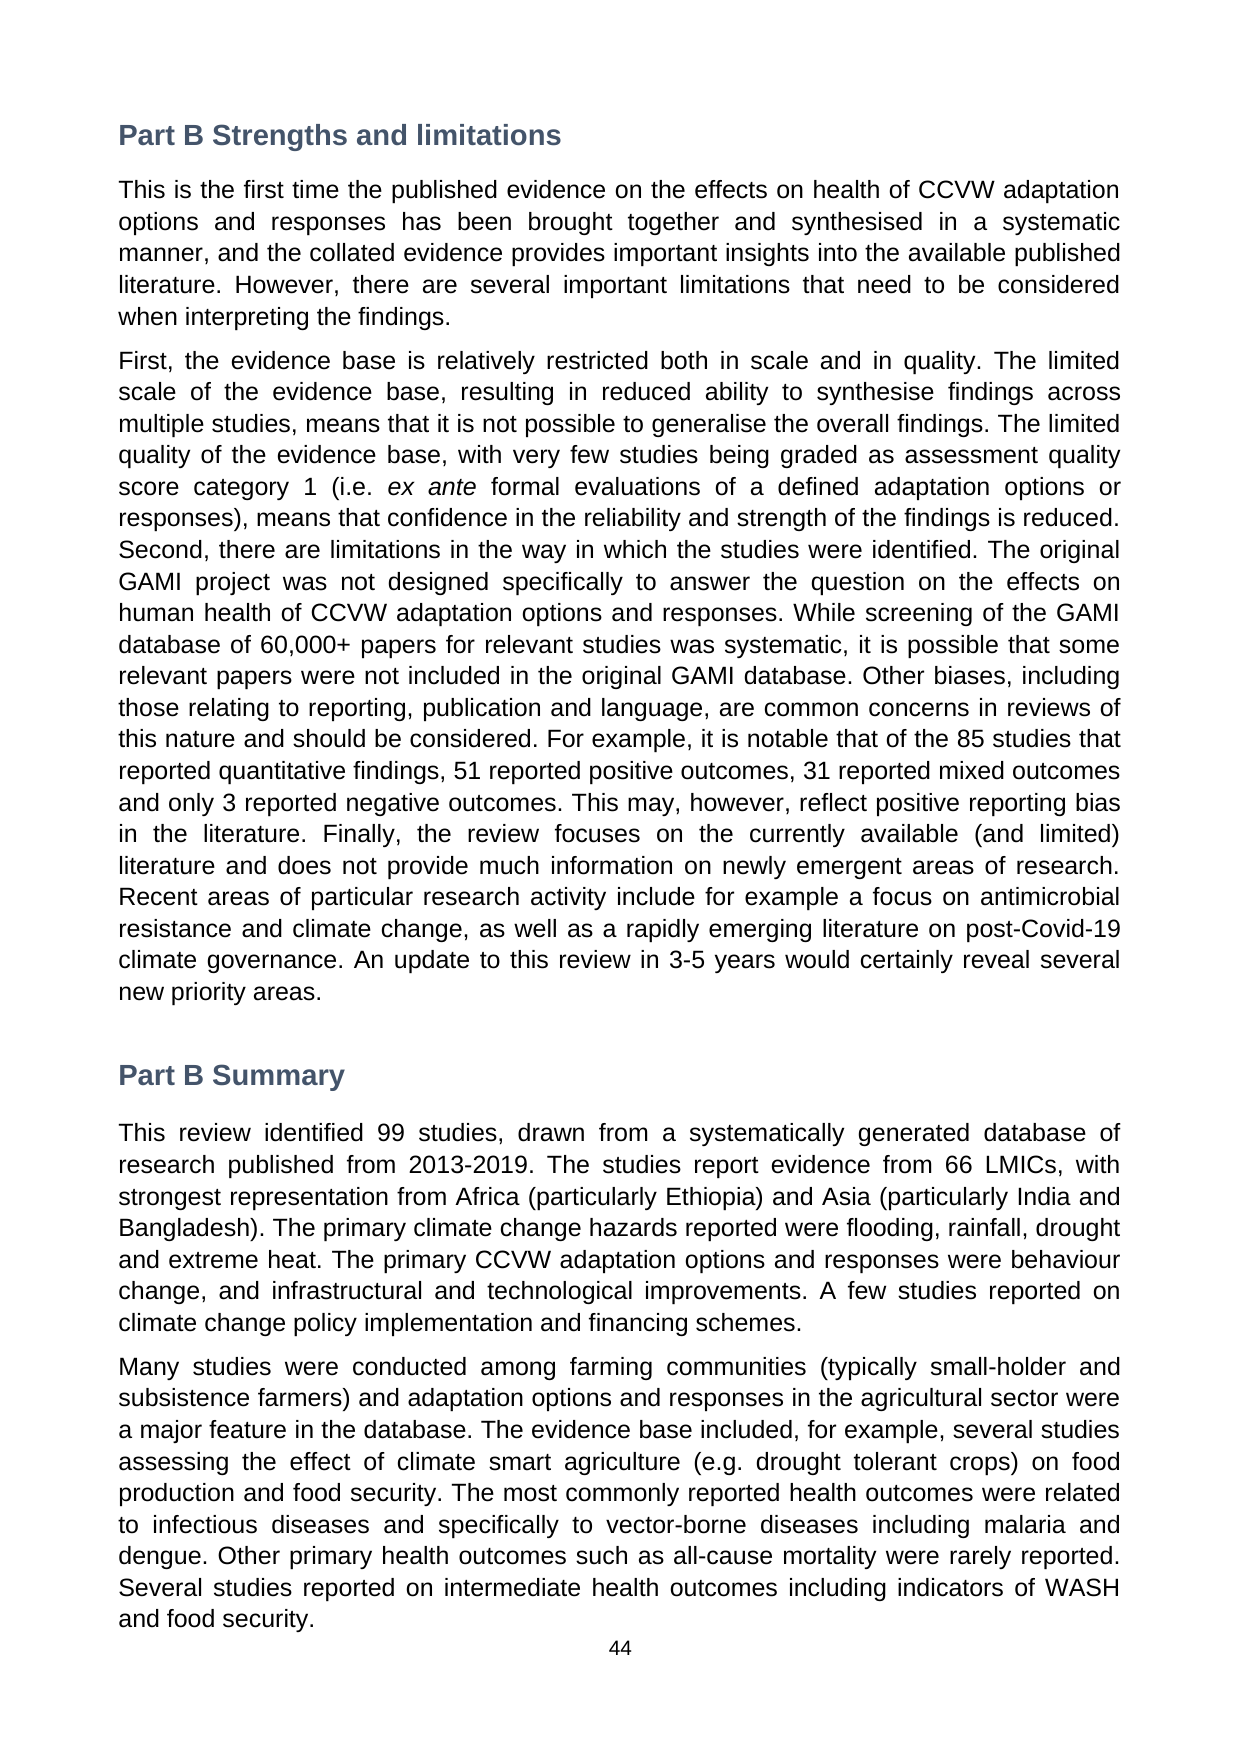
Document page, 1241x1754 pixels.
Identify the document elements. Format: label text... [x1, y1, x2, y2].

text Many studies were conducted among farming communities (typically small-holder and subsistence farmers) and adaptation options and responses in the agricultural sector were a major feature in the database. The evidence base included, for example, several studies assessing the effect of climate smart agriculture (e.g. drought tolerant crops) on food production and food security. The most commonly reported health outcomes were related to infectious diseases and specifically to vector-borne diseases including malaria and dengue. Other primary health outcomes such as all-cause mortality were rarely reported. Several studies reported on intermediate health outcomes including indicators of WASH and food security. [118, 1352, 1122, 1633]
subtitle Part B Summary [118, 1058, 1122, 1092]
subtitle Part B Strengths and limitations [118, 118, 1122, 152]
text This is the first time the published evidence on the effects on health of CCVW adaptation options and responses has been brought together and synthesised in a systematic manner, and the collated evidence provides important insights into the available published literature. However, there are several important limitations that need to be considered when interpreting the findings. [118, 175, 1122, 330]
text This review identified 99 studies, drawn from a systematically generated database of research published from 2013-2019. The studies report evidence from 66 LMICs, with strongest representation from Africa (particularly Ethiopia) and Asia (particularly India and Bangladesh). The primary climate change hazards reported were flooding, rainfall, drought and extreme heat. The primary CCVW adaptation options and responses were behaviour change, and infrastructural and technological improvements. A few studies reported on climate change policy implementation and financing schemes. [118, 1118, 1122, 1336]
text First, the evidence base is relatively restricted both in scale and in quality. The limited scale of the evidence base, resulting in reduced ability to synthesise findings across multiple studies, means that it is not possible to generalise the overall findings. The limited quality of the evidence base, with very few studies being graded as assessment quality score category 1 (i.e. ex ante formal evaluations of a defined adaptation options or responses), means that confidence in the reliability and strength of the findings is reduced. Second, there are limitations in the way in which the studies were identified. The original GAMI project was not designed specifically to answer the question on the effects on human health of CCVW adaptation options and responses. While screening of the GAMI database of 60,000+ papers for relevant studies was systematic, it is possible that some relevant papers were not included in the original GAMI database. Other biases, including those relating to reporting, publication and language, are common concerns in reviews of this nature and should be considered. For example, it is notable that of the 85 studies that reported quantitative findings, 51 reported positive outcomes, 31 reported mixed outcomes and only 3 reported negative outcomes. This may, however, reflect positive reporting bias in the literature. Finally, the review focuses on the currently available (and limited) literature and does not provide much information on newly emergent areas of research. Recent areas of particular research activity include for example a focus on antimicrobial resistance and climate change, as well as a rapidly emerging literature on post-Covid-19 climate governance. An update to this review in 3-5 years would certainly reveal several new priority areas. [118, 346, 1122, 1006]
